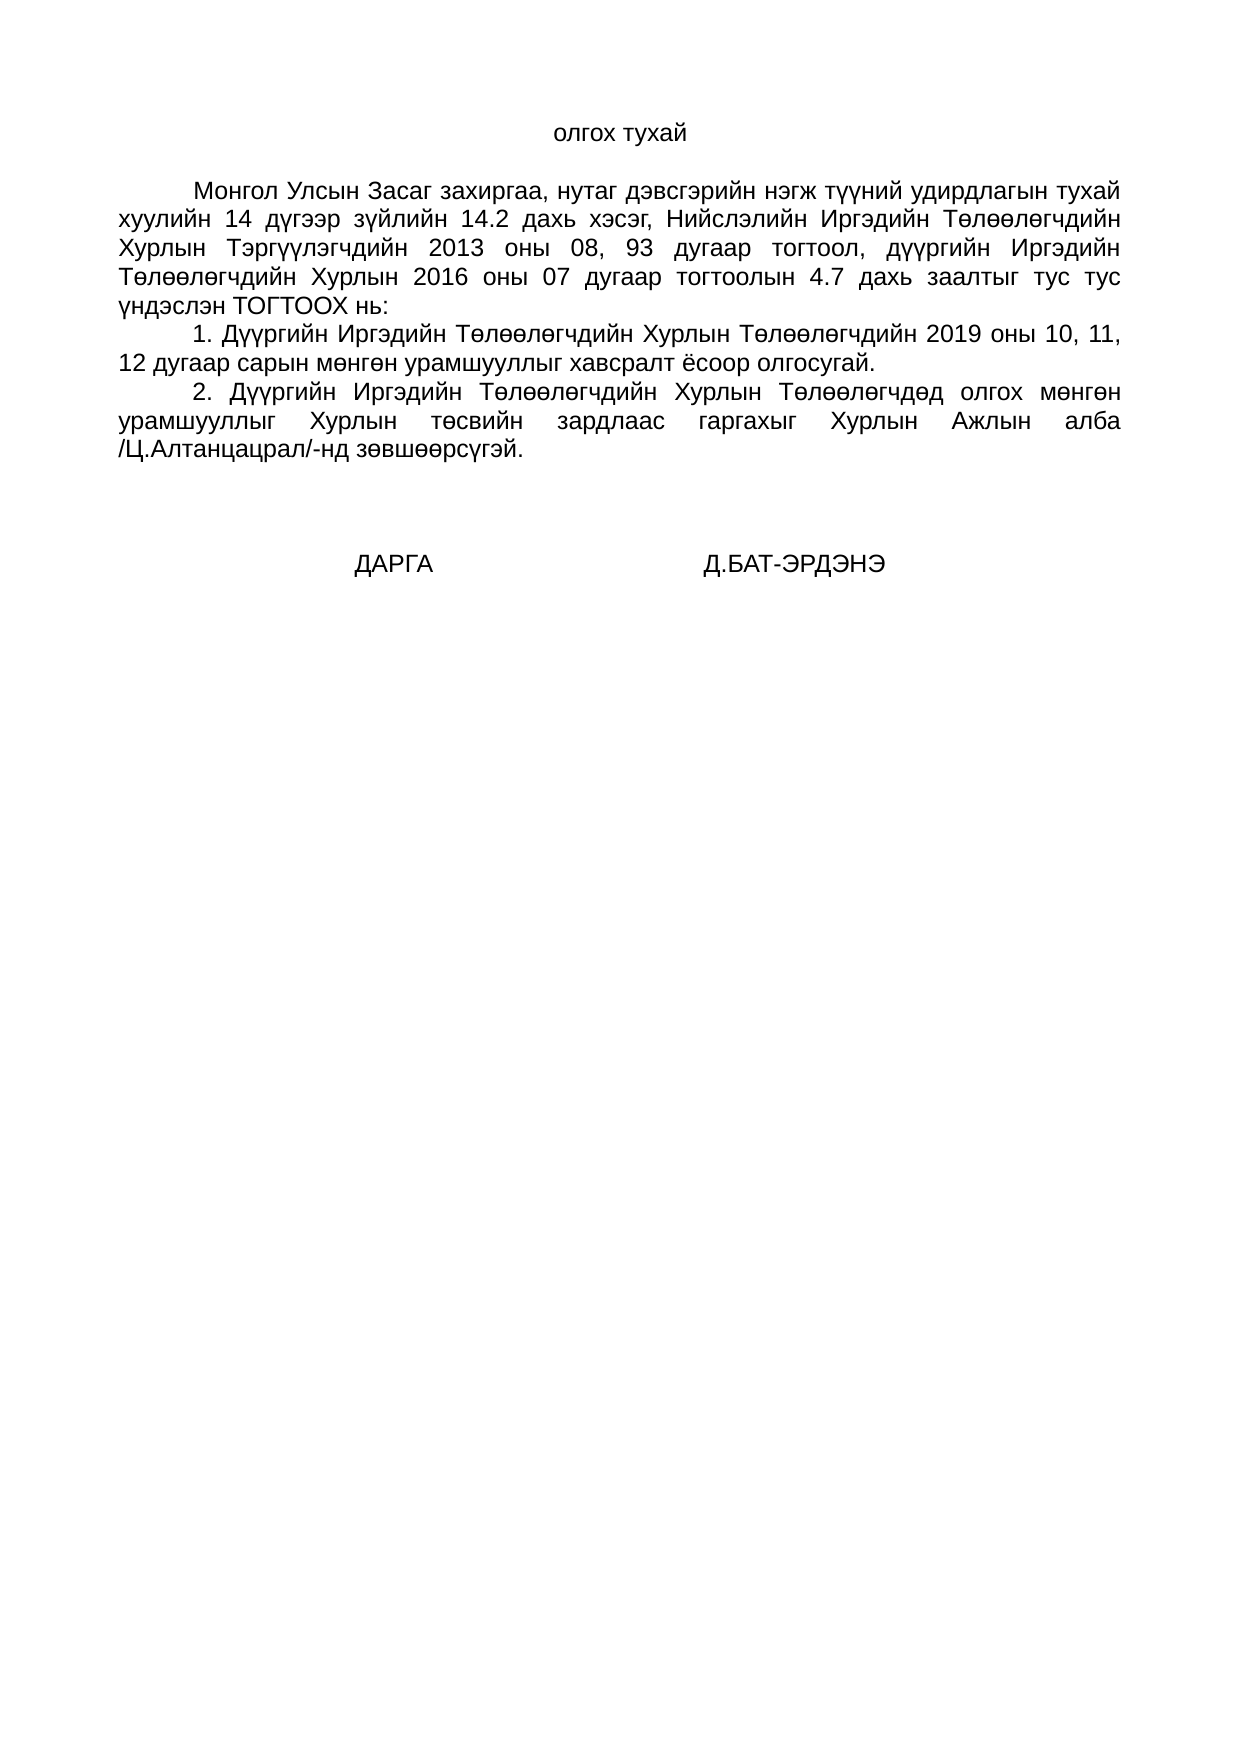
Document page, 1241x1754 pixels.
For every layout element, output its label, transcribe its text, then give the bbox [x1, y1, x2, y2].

text 2. Дүүргийн Иргэдийн Төлөөлөгчдийн Хурлын Төлөөлөгчдөд олгох мөнгөн урамшууллыг Хурлын төсвийн зардлаас гаргахыг Хурлын Ажлын алба /Ц.Алтанцацрал/-нд зөвшөөрсүгэй. [118, 377, 1122, 463]
text олгох тухай [118, 118, 1122, 147]
text 1. Дүүргийн Иргэдийн Төлөөлөгчдийн Хурлын Төлөөлөгчдийн 2019 оны 10, 11, 12 дугаар сарын мөнгөн урамшууллыг хавсралт ёсоор олгосугай. [118, 319, 1122, 377]
text Монгол Улсын Засаг захиргаа, нутаг дэвсгэрийн нэгж түүний удирдлагын тухай хуулийн 14 дүгээр зүйлийн 14.2 дахь хэсэг, Нийслэлийн Иргэдийн Төлөөлөгчдийн Хурлын Тэргүүлэгчдийн 2013 оны 08, 93 дугаар тогтоол, дүүргийн Иргэдийн Төлөөлөгчдийн Хурлын 2016 оны 07 дугаар тогтоолын 4.7 дахь заалтыг тус тус үндэслэн ТОГТООХ нь: [118, 176, 1122, 319]
text ДАРГА Д.БАТ-ЭРДЭНЭ [118, 549, 1122, 578]
